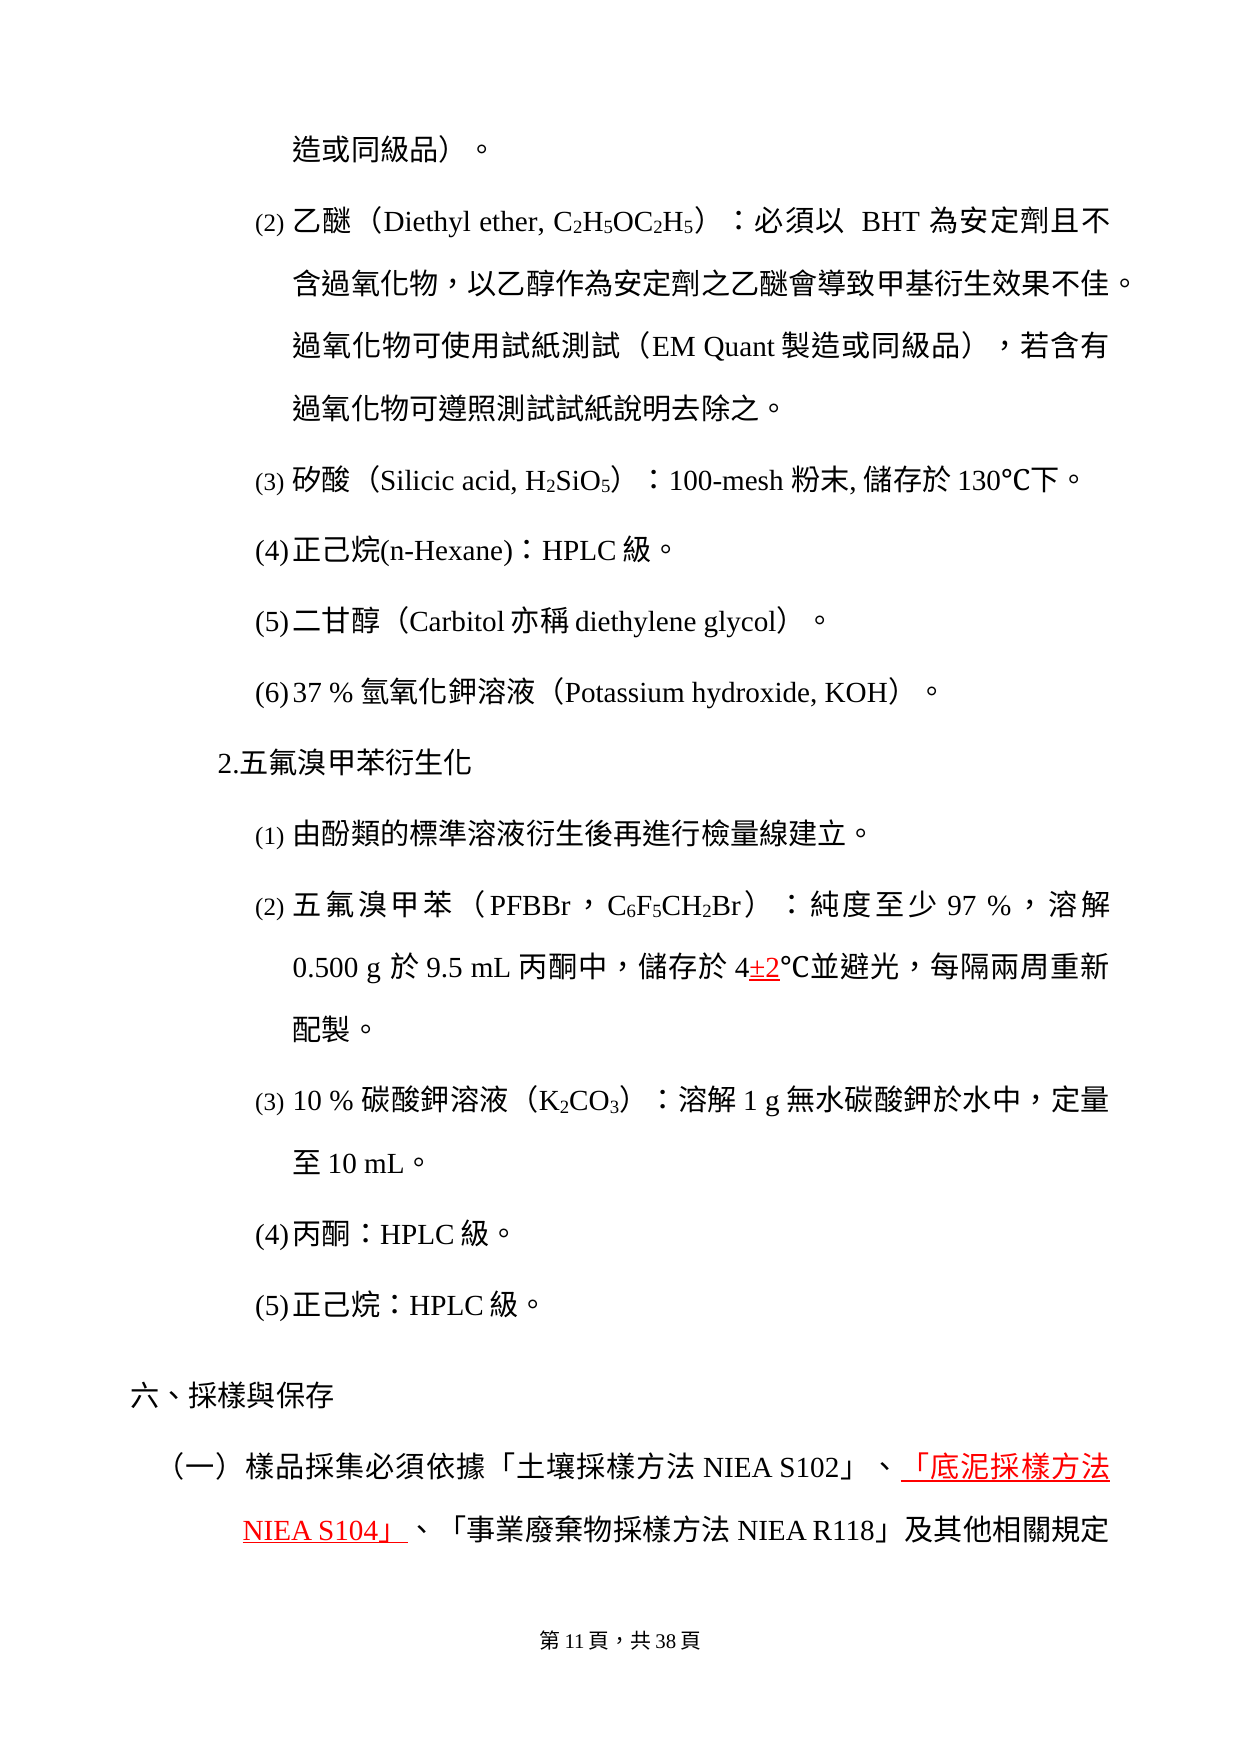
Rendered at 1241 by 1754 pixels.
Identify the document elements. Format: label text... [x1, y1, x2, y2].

list 矽酸（Silicic acid, H2SiO5）：100-mesh 粉末, 儲存於130℃下。 [255, 436, 1110, 498]
text 六、採樣與保存 [130, 1352, 1110, 1415]
list 由酚類的標準溶液衍生後再進行檢量線建立。 [255, 790, 1110, 852]
text （一）樣品採集必須依據「土壤採樣方法NIEA S102」、「底泥採樣方法NIEA S104」、「事業廢棄物採樣方法NIEA R118」及其他相關規定 [155, 1423, 1110, 1548]
list 丙酮：HPLC級。 [255, 1190, 1110, 1252]
list 五氟溴甲苯（PFBBr，C6F5CH2Br）：純度至少97 %，溶解0.500 g 於9.5 mL丙酮中，儲存於4±2℃並避光，每隔兩周重新配製。 [255, 861, 1110, 1048]
list 二甘醇（Carbitol亦稱diethylene glycol）。 [255, 577, 1110, 640]
list 正己烷：HPLC級。 [255, 1261, 1110, 1323]
list 正己烷(n-Hexane)：HPLC級。 [255, 506, 1110, 569]
text 2.五氟溴甲苯衍生化 [217, 719, 1110, 781]
list 10 % 碳酸鉀溶液（K2CO3）：溶解1 g無水碳酸鉀於水中，定量至10 mL。 [255, 1056, 1110, 1181]
list 乙醚（Diethyl ether, C2H5OC2H5）：必須以 BHT 為安定劑且不含過氧化物，以乙醇作為安定劑之乙醚會導致甲基衍生效果不佳。過氧化物可使用試紙測試（EM Quant製造或同級品），若含有過氧化物可遵照測試試紙說明去除之。 [255, 177, 1110, 427]
list 37 % 氫氧化鉀溶液（Potassium hydroxide, KOH）。 [255, 648, 1110, 711]
list 造或同級品）。 [255, 106, 1110, 169]
